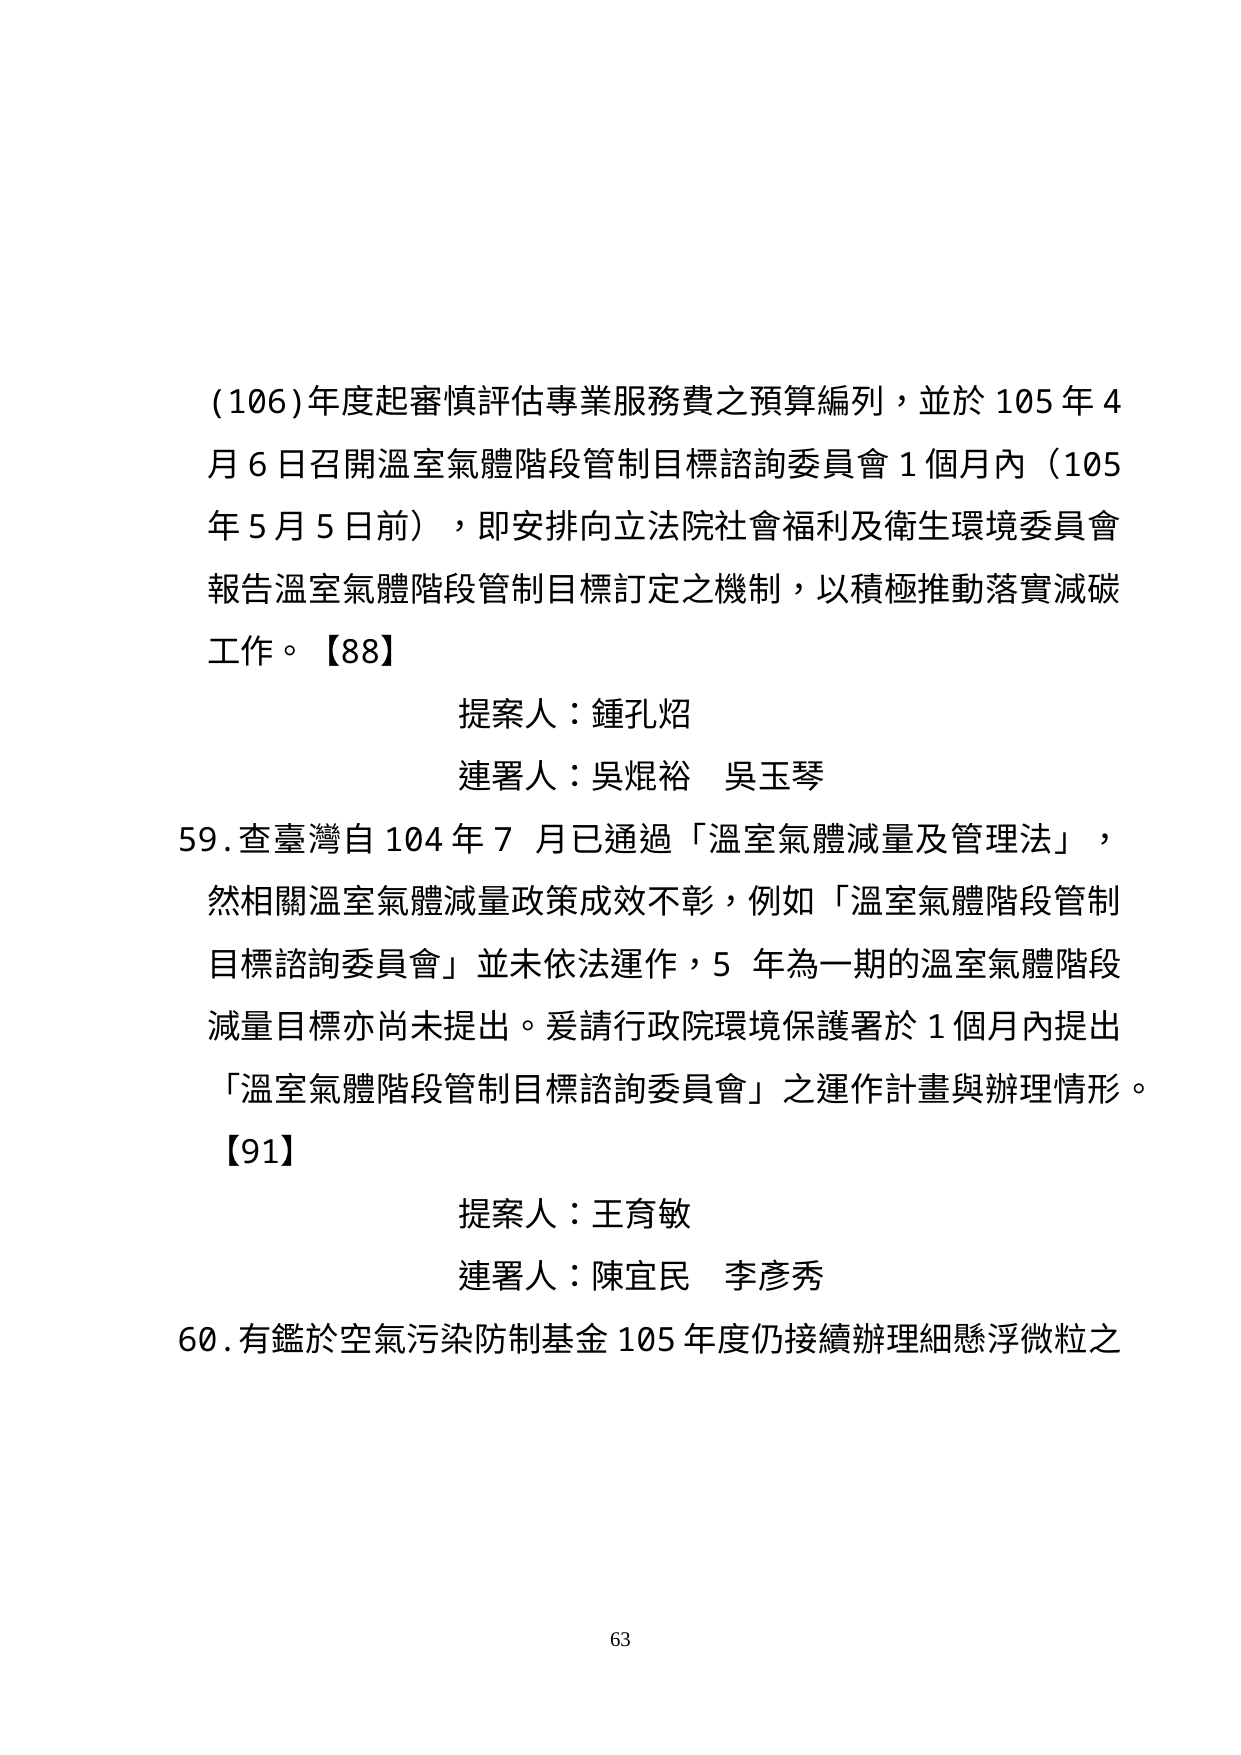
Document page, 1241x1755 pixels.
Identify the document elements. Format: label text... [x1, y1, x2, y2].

text 提案人：鍾孔炤 [118, 670, 1122, 733]
text 60.有鑑於空氣污染防制基金105年度仍接續辦理細懸浮微粒之 [177, 1295, 1122, 1358]
text 59.查臺灣自104年7 月已通過「溫室氣體減量及管理法」，然相關溫室氣體減量政策成效不彰，例如「溫室氣體階段管制目標諮詢委員會」並未依法運作，5 年為一期的溫室氣體階段減量目標亦尚未提出。爰請行政院環境保護署於1個月內提出「溫室氣體階段管制目標諮詢委員會」之運作計畫與辦理情形。【91】 [177, 795, 1122, 1170]
text 連署人：陳宜民 李彥秀 [118, 1233, 1122, 1295]
text 連署人：吳焜裕 吳玉琴 [118, 733, 1122, 795]
text 提案人：王育敏 [118, 1170, 1122, 1233]
text (106)年度起審慎評估專業服務費之預算編列，並於105年4月6日召開溫室氣體階段管制目標諮詢委員會1個月內（105年5月5日前），即安排向立法院社會福利及衛生環境委員會報告溫室氣體階段管制目標訂定之機制，以積極推動落實減碳工作。【88】 [177, 358, 1122, 670]
